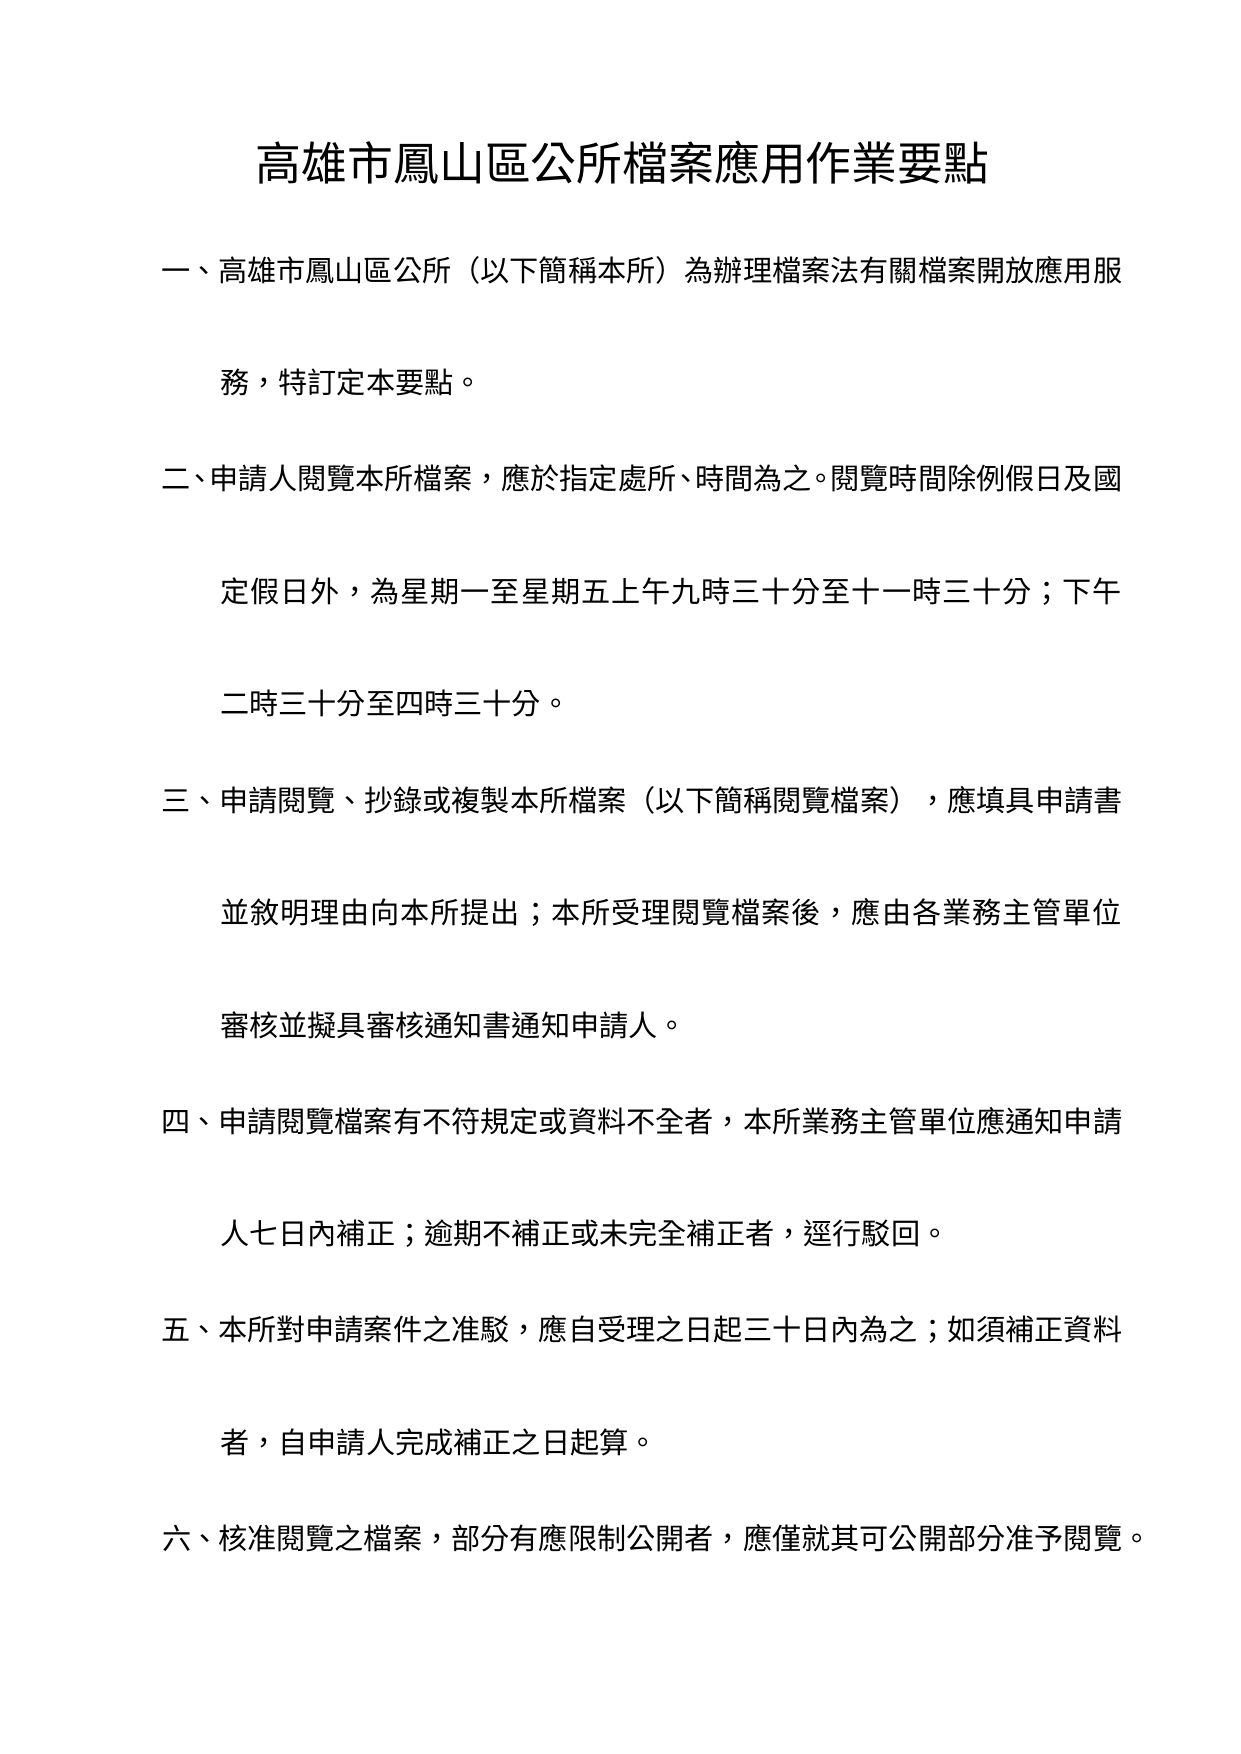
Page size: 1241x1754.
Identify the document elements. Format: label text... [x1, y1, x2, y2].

text 高雄市鳳山區公所檔案應用作業要點 [118, 123, 1122, 198]
text 一、高雄市鳳山區公所（以下簡稱本所）為辦理檔案法有關檔案開放應用服務，特訂定本要點。 [162, 231, 1122, 418]
text 三、申請閱覽、抄錄或複製本所檔案（以下簡稱閱覽檔案），應填具申請書並敘明理由向本所提出；本所受理閱覽檔案後，應由各業務主管單位審核並擬具審核通知書通知申請人。 [162, 761, 1122, 1061]
text 六、核准閱覽之檔案，部分有應限制公開者，應僅就其可公開部分准予閱覽。 [118, 1499, 1122, 1574]
text 四、申請閱覽檔案有不符規定或資料不全者，本所業務主管單位應通知申請人七日內補正；逾期不補正或未完全補正者，逕行駁回。 [162, 1082, 1122, 1269]
text 五、本所對申請案件之准駁，應自受理之日起三十日內為之；如須補正資料者，自申請人完成補正之日起算。 [162, 1291, 1122, 1478]
text 二、申請人閱覽本所檔案，應於指定處所、時間為之。閱覽時間除例假日及國定假日外，為星期一至星期五上午九時三十分至十一時三十分；下午二時三十分至四時三十分。 [162, 439, 1122, 739]
